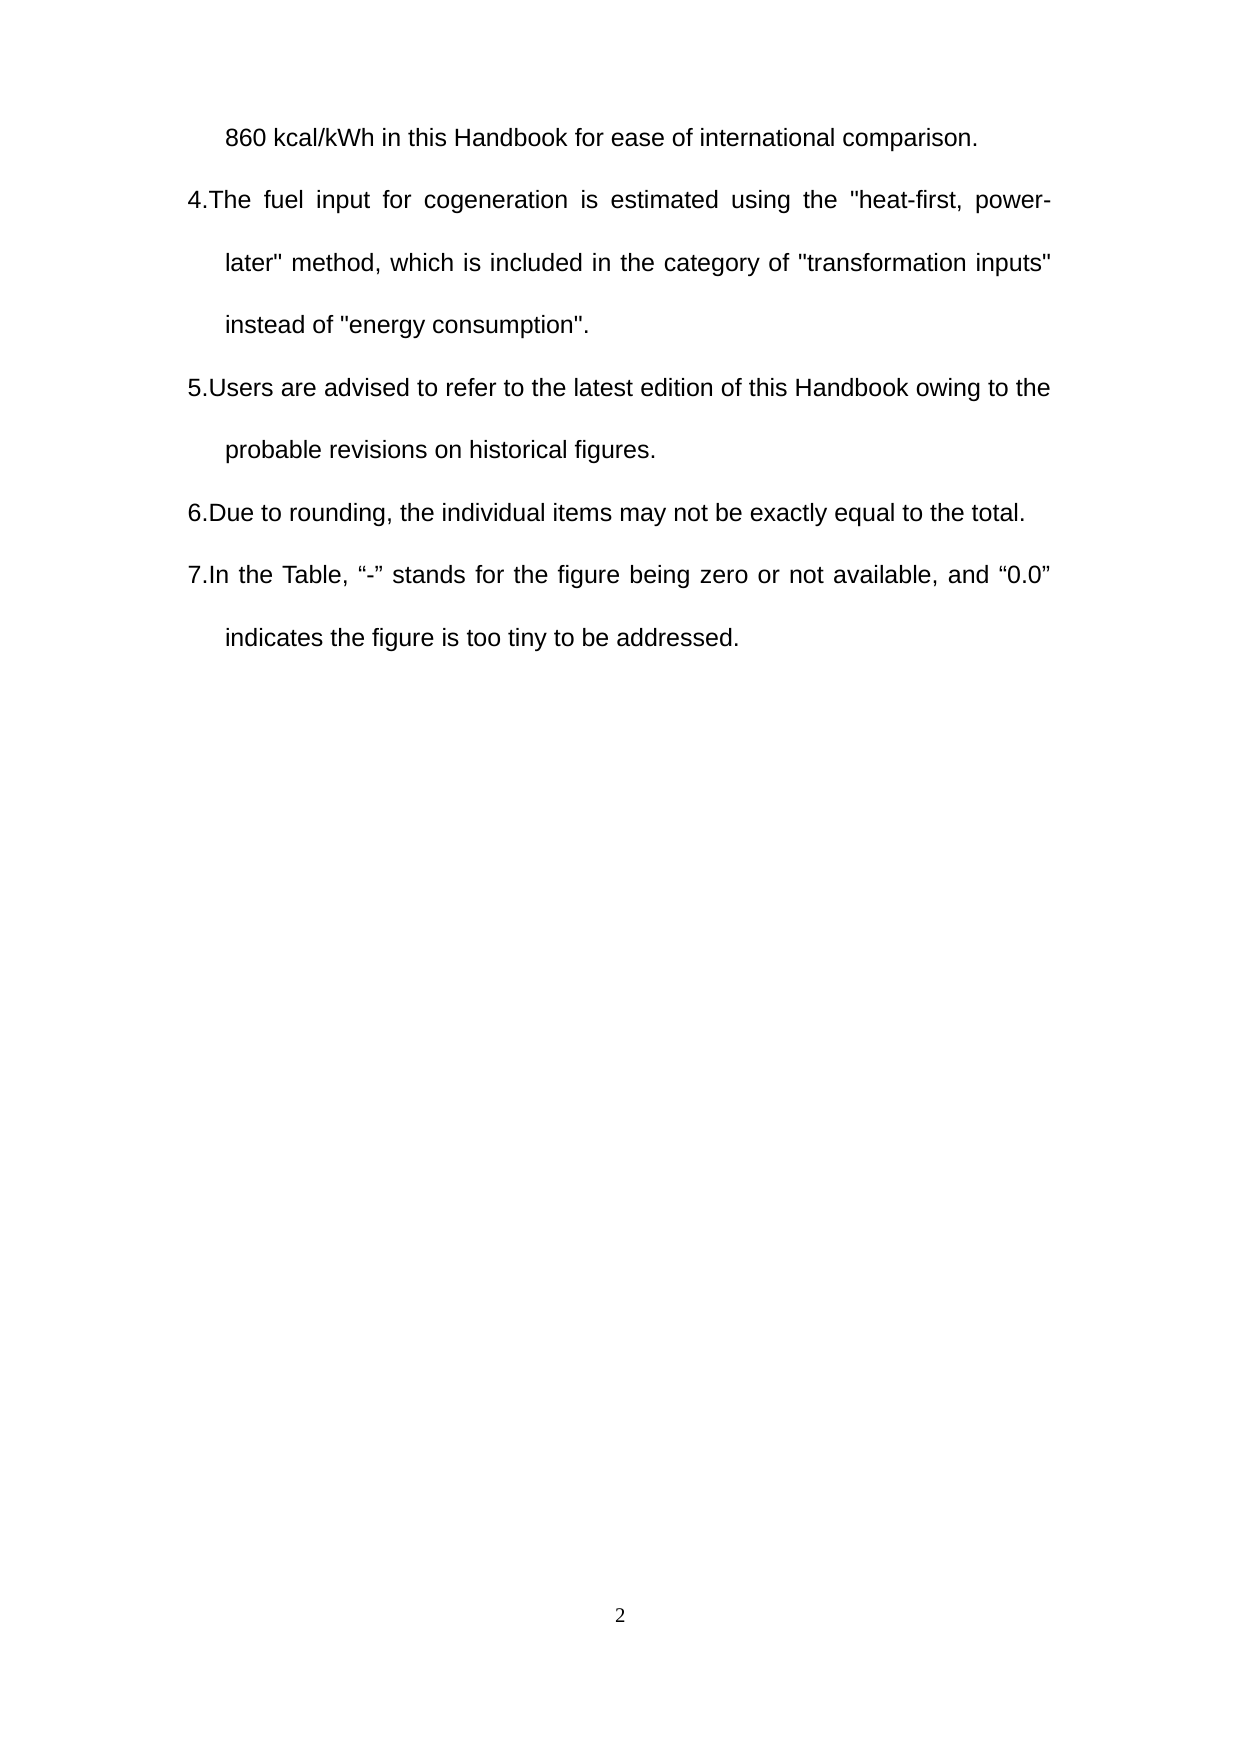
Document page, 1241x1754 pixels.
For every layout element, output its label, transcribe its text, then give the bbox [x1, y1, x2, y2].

text 7.In the Table, “-” stands for the figure being zero or not available, and “0.0” indicates the figure is too tiny to be addressed. [187, 533, 1053, 658]
text 860 kcal/kWh in this Handbook for ease of international comparison. [187, 96, 1053, 158]
text 5.Users are advised to refer to the latest edition of this Handbook owing to the probable revisions on historical figures. [187, 346, 1053, 471]
text 4.The fuel input for cogeneration is estimated using the "heat-first, power-later" method, which is included in the category of "transformation inputs" instead of "energy consumption". [187, 158, 1053, 346]
text 6.Due to rounding, the individual items may not be exactly equal to the total. [187, 471, 1053, 533]
